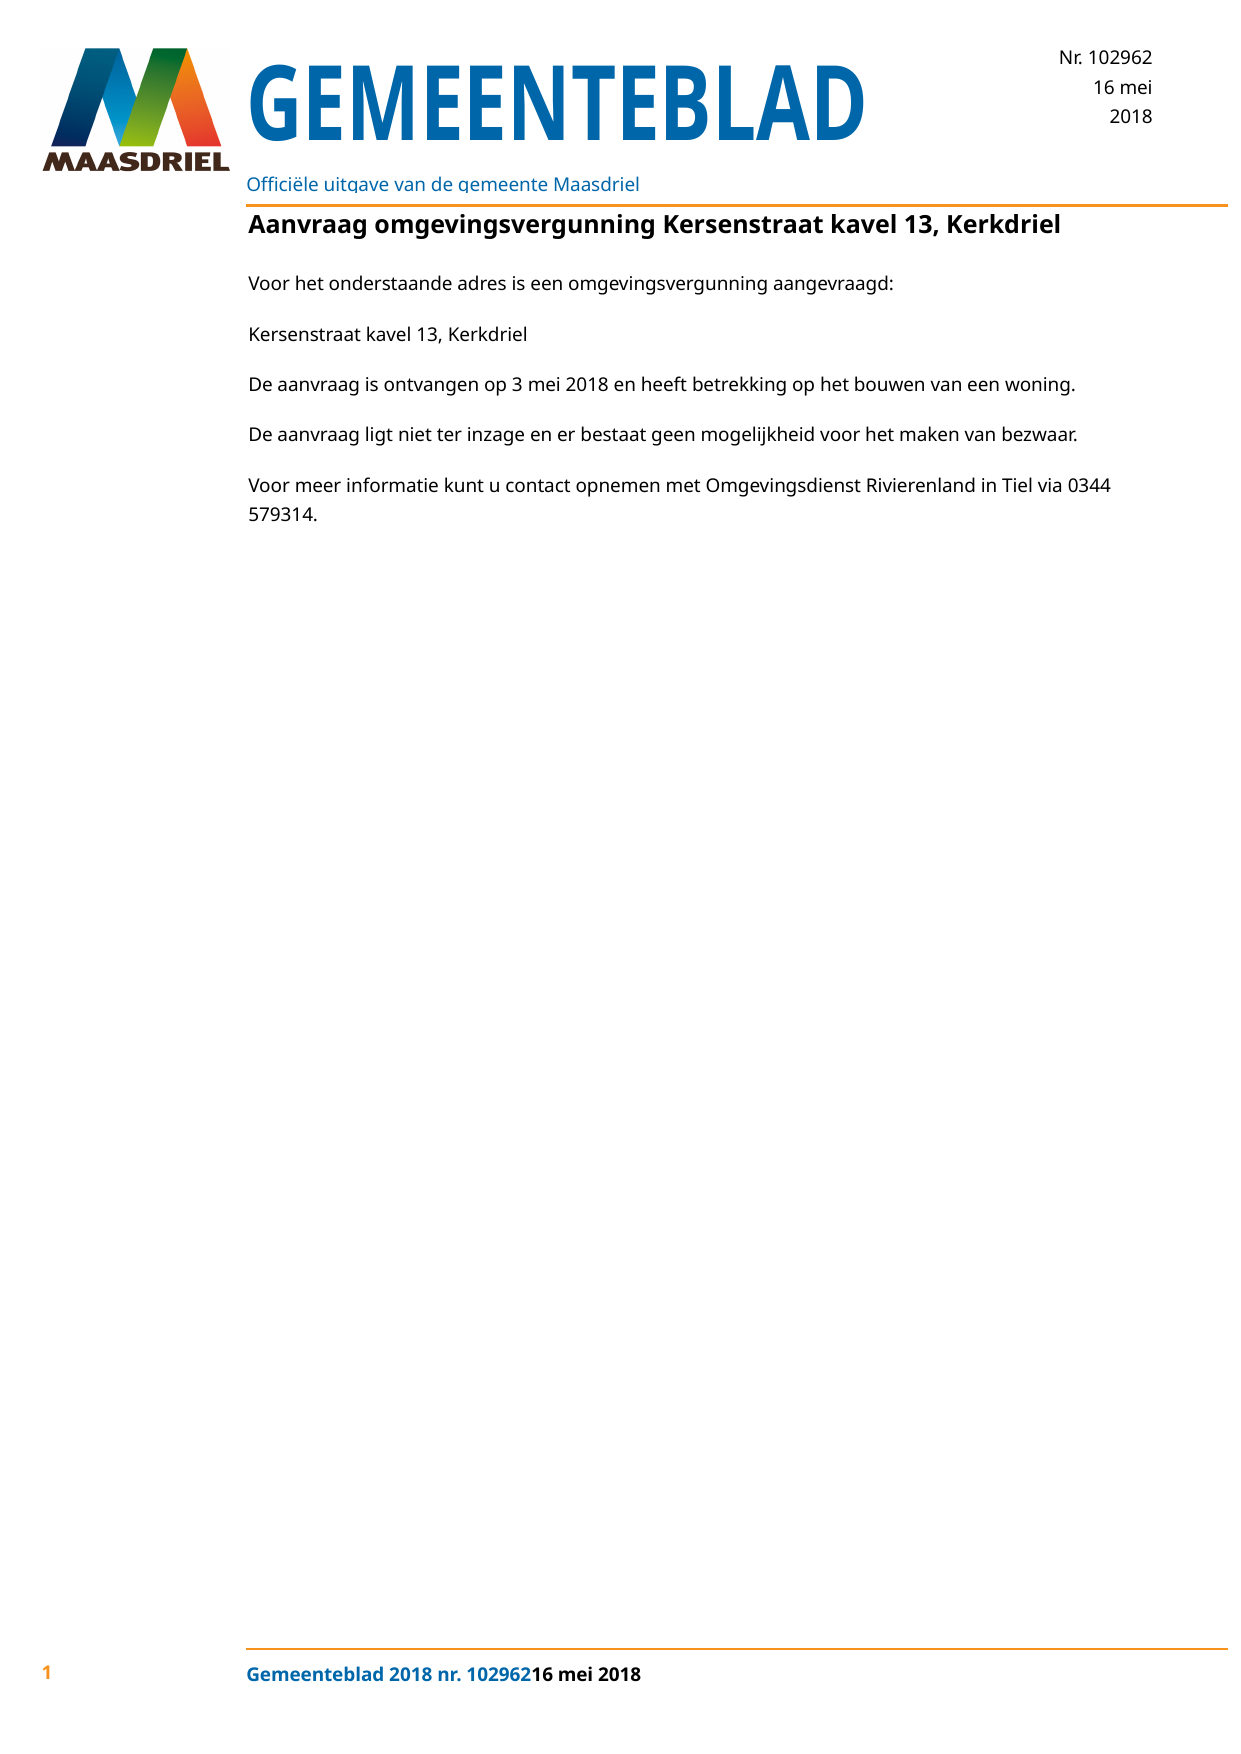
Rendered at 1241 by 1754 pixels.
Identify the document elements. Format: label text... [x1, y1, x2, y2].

text Voor het onderstaande adres is een omgevingsvergunning aangevraagd: [248, 270, 1152, 296]
text Aanvraag omgevingsvergunning Kersenstraat kavel 13, Kerkdriel [248, 207, 1152, 241]
text De aanvraag ligt niet ter inzage en er bestaat geen mogelijkheid voor het maken van bezwaar. [248, 422, 1152, 447]
picture [41, 47, 231, 172]
text Voor meer informatie kunt u contact opnemen met Omgevingsdienst Rivierenland in Tiel via 0344 579314. [248, 472, 1152, 527]
text De aanvraag is ontvangen op 3 mei 2018 en heeft betrekking op het bouwen van een woning. [248, 371, 1152, 397]
text Kersenstraat kavel 13, Kerkdriel [248, 321, 1152, 346]
